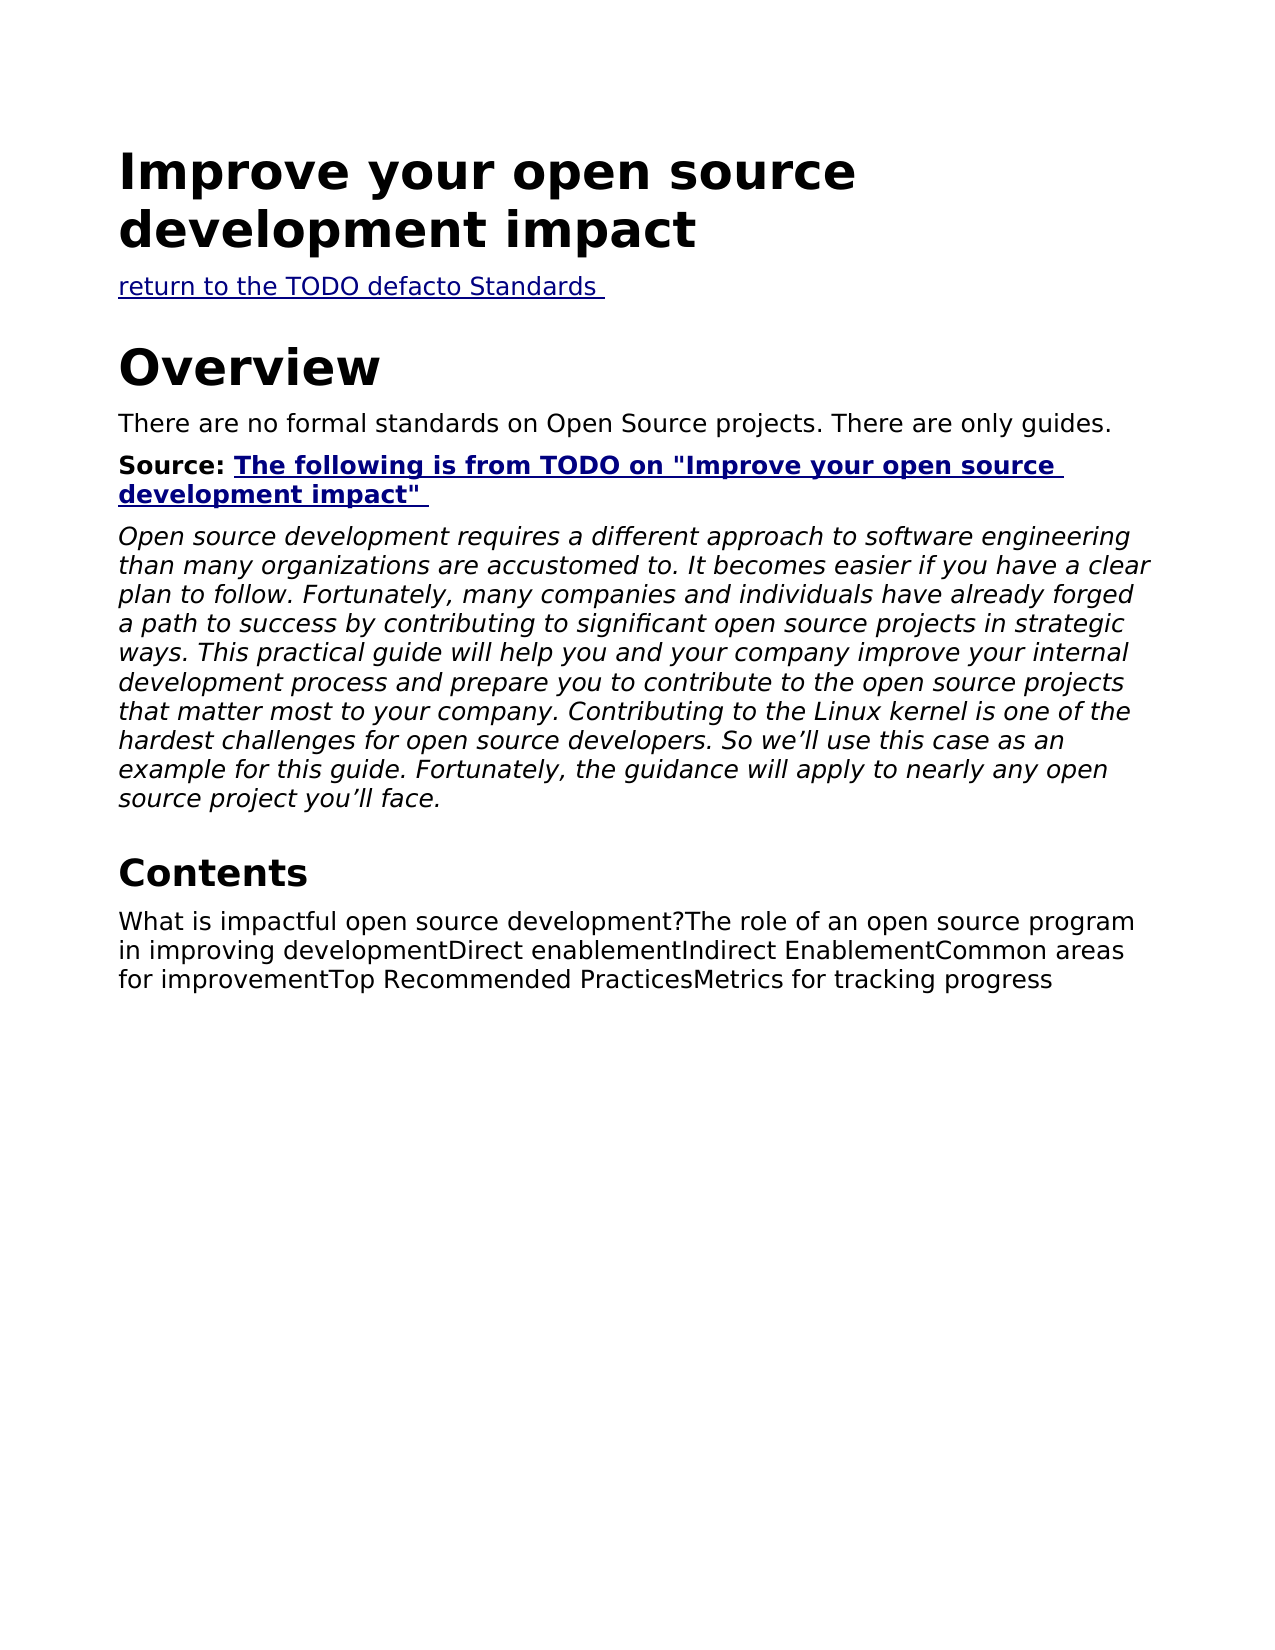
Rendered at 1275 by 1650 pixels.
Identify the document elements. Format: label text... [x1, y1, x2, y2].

subtitle Improve your open source development impact [118, 143, 1157, 259]
text What is impactful open source development?The role of an open source program in improving developmentDirect enablementIndirect EnablementCommon areas for improvementTop Recommended PracticesMetrics for tracking progress [118, 907, 1157, 995]
text Source: The following is from TODO on "Improve your open source development impact" [118, 451, 1157, 509]
text return to the TODO defacto Standards [118, 272, 1157, 301]
subtitle Contents [118, 851, 1157, 895]
text Open source development requires a different approach to software engineering than many organizations are accustomed to. It becomes easier if you have a clear plan to follow. Fortunately, many companies and individuals have already forged a path to success by contributing to significant open source projects in strategic ways. This practical guide will help you and your company improve your internal development process and prepare you to contribute to the open source projects that matter most to your company. Contributing to the Linux kernel is one of the hardest challenges for open source developers. So we’ll use this case as an example for this guide. Fortunately, the guidance will apply to nearly any open source project you’ll face. [118, 522, 1157, 814]
text There are no formal standards on Open Source projects. There are only guides. [118, 409, 1157, 439]
subtitle Overview [118, 339, 1157, 397]
